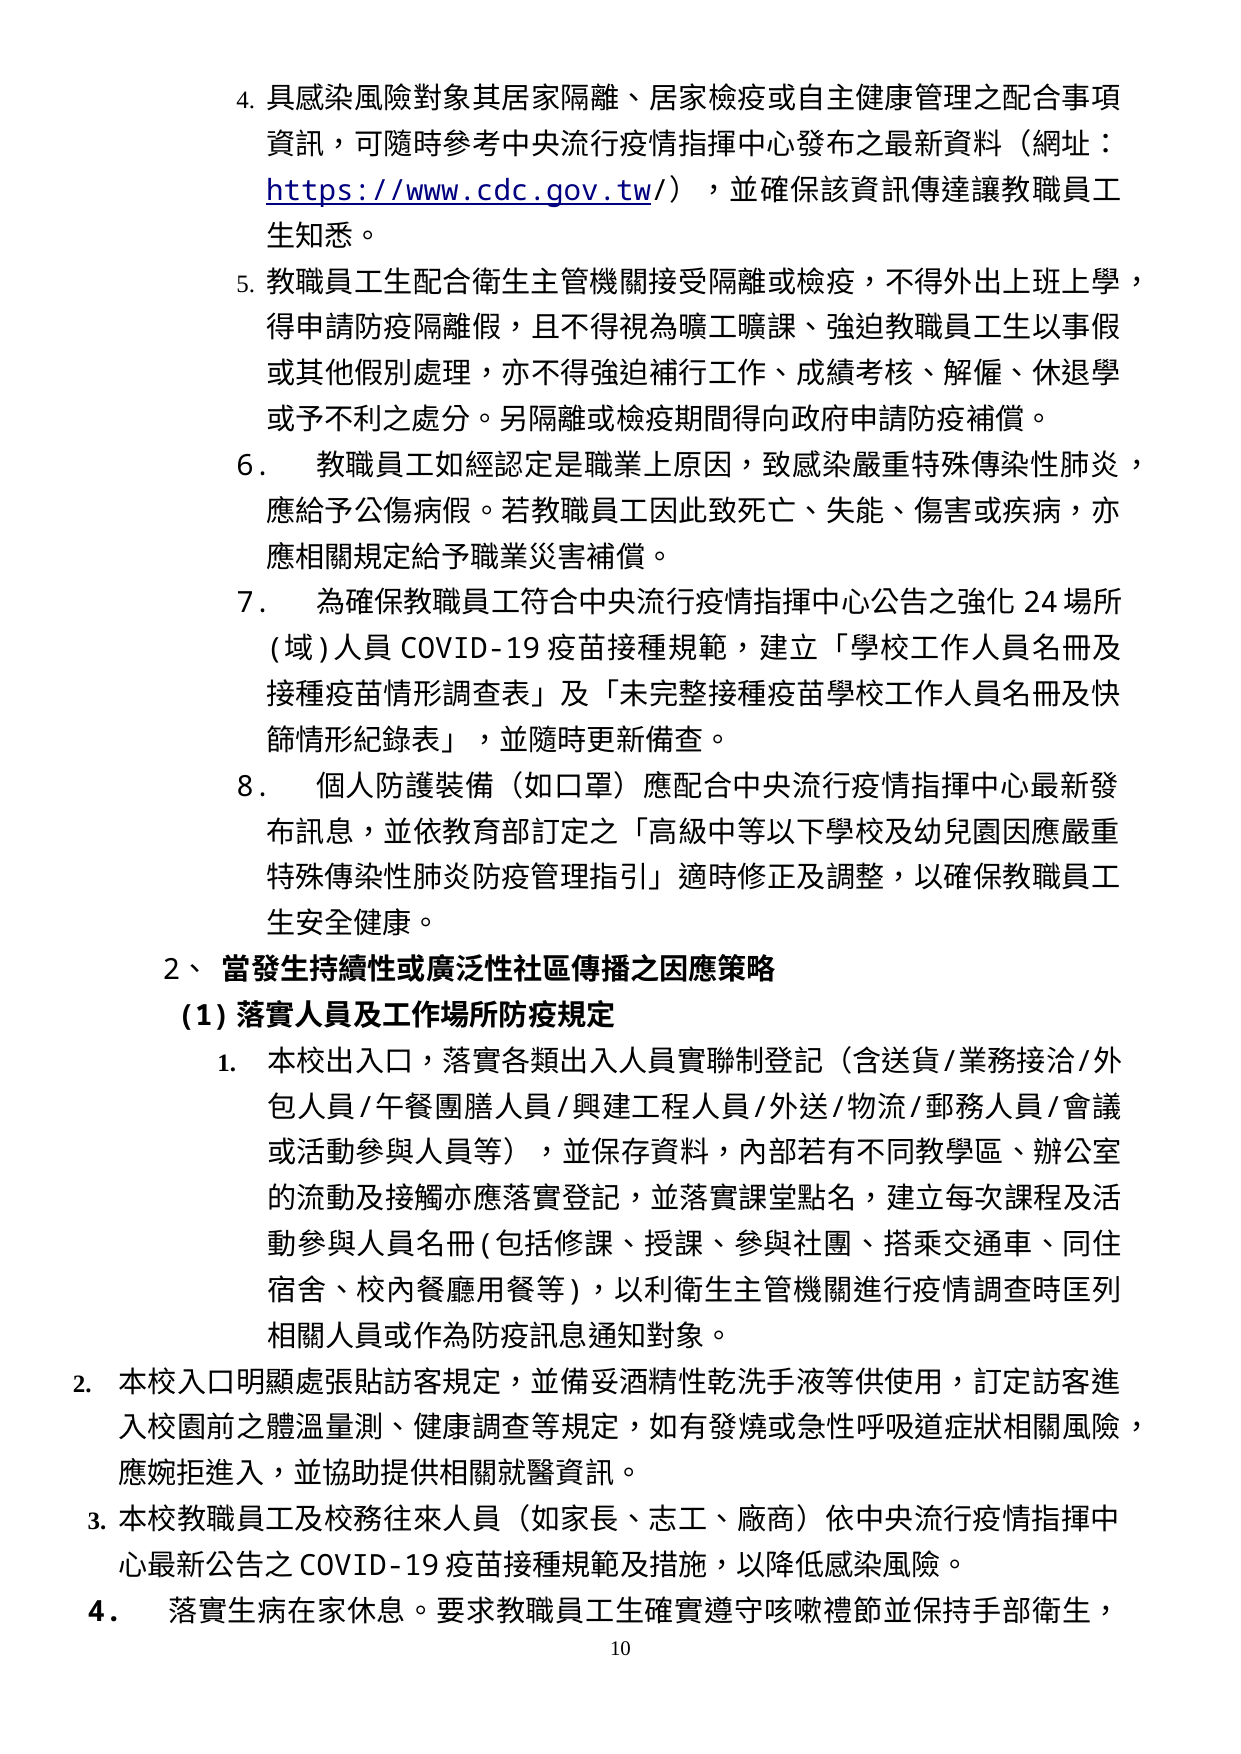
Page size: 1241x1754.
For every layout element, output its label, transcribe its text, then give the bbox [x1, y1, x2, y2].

list 教職員工生配合衛生主管機關接受隔離或檢疫，不得外出上班上學，得申請防疫隔離假，且不得視為曠工曠課、強迫教職員工生以事假或其他假別處理，亦不得強迫補行工作、成績考核、解僱、休退學或予不利之處分。另隔離或檢疫期間得向政府申請防疫補償。 [236, 255, 1122, 439]
list 為確保教職員工符合中央流行疫情指揮中心公告之強化24場所(域)人員COVID-19疫苗接種規範，建立「學校工作人員名冊及接種疫苗情形調查表」及「未完整接種疫苗學校工作人員名冊及快篩情形紀錄表」，並隨時更新備查。 [236, 576, 1122, 759]
list 本校入口明顯處張貼訪客規定，並備妥酒精性乾洗手液等供使用，訂定訪客進入校園前之體溫量測、健康調查等規定，如有發燒或急性呼吸道症狀相關風險，應婉拒進入，並協助提供相關就醫資訊。 [73, 1355, 1122, 1493]
list 當發生持續性或廣泛性社區傳播之因應策略 [162, 943, 1122, 989]
list 本校教職員工及校務往來人員（如家長、志工、廠商）依中央流行疫情指揮中心最新公告之COVID-19疫苗接種規範及措施，以降低感染風險。 [87, 1493, 1122, 1584]
list 落實生病在家休息。要求教職員工生確實遵守咳嗽禮節並保持手部衛生， [87, 1584, 1122, 1630]
list 落實人員及工作場所防疫規定 [177, 989, 1122, 1034]
list 個人防護裝備（如口罩）應配合中央流行疫情指揮中心最新發布訊息，並依教育部訂定之「高級中等以下學校及幼兒園因應嚴重特殊傳染性肺炎防疫管理指引」適時修正及調整，以確保教職員工生安全健康。 [236, 759, 1122, 943]
list 教職員工如經認定是職業上原因，致感染嚴重特殊傳染性肺炎，應給予公傷病假。若教職員工因此致死亡、失能、傷害或疾病，亦應相關規定給予職業災害補償。 [236, 439, 1122, 576]
list 具感染風險對象其居家隔離、居家檢疫或自主健康管理之配合事項資訊，可隨時參考中央流行疫情指揮中心發布之最新資料（網址：https://www.cdc.gov.tw/），並確保該資訊傳達讓教職員工生知悉。 [236, 72, 1122, 255]
list 本校出入口，落實各類出入人員實聯制登記（含送貨/業務接洽/外包人員/午餐團膳人員/興建工程人員/外送/物流/郵務人員/會議或活動參與人員等），並保存資料，內部若有不同教學區、辦公室的流動及接觸亦應落實登記，並落實課堂點名，建立每次課程及活動參與人員名冊(包括修課、授課、參與社團、搭乘交通車、同住宿舍、校內餐廳用餐等)，以利衛生主管機關進行疫情調查時匡列相關人員或作為防疫訊息通知對象。 [217, 1034, 1122, 1355]
